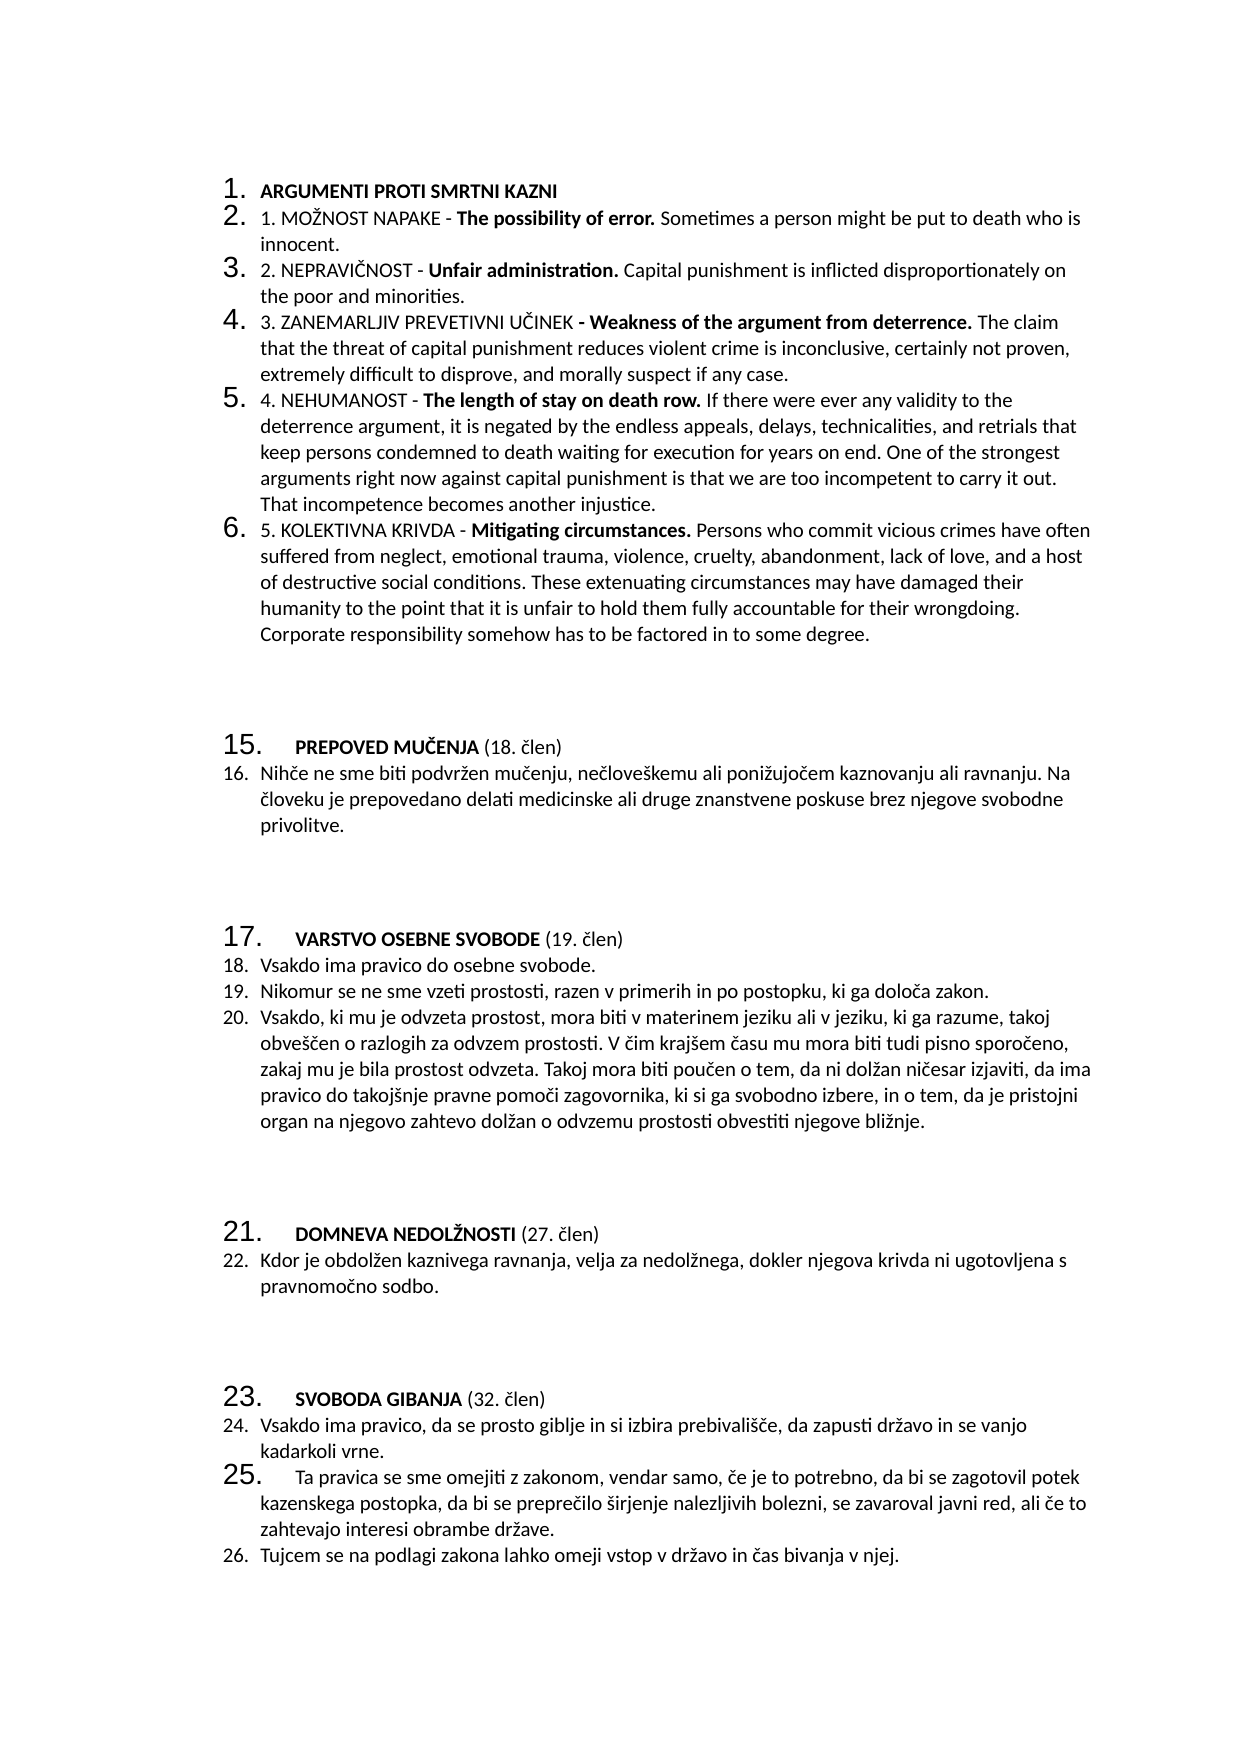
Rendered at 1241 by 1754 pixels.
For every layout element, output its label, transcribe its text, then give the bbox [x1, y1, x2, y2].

subtitle 4. NEHUMANOST - The length of stay on death row. If there were ever any validity to the deterrence argument, it is negated by the endless appeals, delays, technicalities, and retrials that keep persons condemned to death waiting for execution for years on end. One of the strongest arguments right now against capital punishment is that we are too incompetent to carry it out. That incompetence becomes another injustice. [223, 386, 1093, 517]
subtitle PREPOVED MUČENJA (18. člen) [223, 734, 1093, 760]
subtitle Tujcem se na podlagi zakona lahko omeji vstop v državo in čas bivanja v njej. [223, 1542, 1093, 1568]
subtitle 2. NEPRAVIČNOST - Unfair administration. Capital punishment is inflicted disproportionately on the poor and minorities. [223, 256, 1093, 308]
subtitle 3. ZANEMARLJIV PREVETIVNI UČINEK - Weakness of the argument from deterrence. The claim that the threat of capital punishment reduces violent crime is inconclusive, certainly not proven, extremely difficult to disprove, and morally suspect if any case. [223, 308, 1093, 386]
subtitle 5. KOLEKTIVNA KRIVDA - Mitigating circumstances. Persons who commit vicious crimes have often suffered from neglect, emotional trauma, violence, cruelty, abandonment, lack of love, and a host of destructive social conditions. These extenuating circumstances may have damaged their humanity to the point that it is unfair to hold them fully accountable for their wrongdoing. Corporate responsibility somehow has to be factored in to some degree. [223, 517, 1093, 647]
subtitle SVOBODA GIBANJA (32. člen) [223, 1386, 1093, 1412]
subtitle DOMNEVA NEDOLŽNOSTI (27. člen) [223, 1221, 1093, 1247]
subtitle 1. MOŽNOST NAPAKE - The possibility of error. Sometimes a person might be put to death who is innocent. [223, 204, 1093, 256]
subtitle Ta pravica se sme omejiti z zakonom, vendar samo, če je to potrebno, da bi se zagotovil potek kazenskega postopka, da bi se preprečilo širjenje nalezljivih bolezni, se zavaroval javni red, ali če to zahtevajo interesi obrambe države. [223, 1464, 1093, 1542]
subtitle VARSTVO OSEBNE SVOBODE (19. člen) [223, 925, 1093, 951]
subtitle Vsakdo ima pravico do osebne svobode. [223, 951, 1093, 977]
subtitle Vsakdo, ki mu je odvzeta prostost, mora biti v materinem jeziku ali v jeziku, ki ga razume, takoj obveščen o razlogih za odvzem prostosti. V čim krajšem času mu mora biti tudi pisno sporočeno, zakaj mu je bila prostost odvzeta. Takoj mora biti poučen o tem, da ni dolžan ničesar izjaviti, da ima pravico do takojšnje pravne pomoči zagovornika, ki si ga svobodno izbere, in o tem, da je pristojni organ na njegovo zahtevo dolžan o odvzemu prostosti obvestiti njegove bližnje. [223, 1003, 1093, 1133]
subtitle ARGUMENTI PROTI SMRTNI KAZNI [223, 178, 1093, 204]
subtitle Nikomur se ne sme vzeti prostosti, razen v primerih in po postopku, ki ga določa zakon. [223, 977, 1093, 1003]
subtitle Vsakdo ima pravico, da se prosto giblje in si izbira prebivališče, da zapusti državo in se vanjo kadarkoli vrne. [223, 1412, 1093, 1464]
subtitle Kdor je obdolžen kaznivega ravnanja, velja za nedolžnega, dokler njegova krivda ni ugotovljena s pravnomočno sodbo. [223, 1247, 1093, 1299]
subtitle Nihče ne sme biti podvržen mučenju, nečloveškemu ali ponižujočem kaznovanju ali ravnanju. Na človeku je prepovedano delati medicinske ali druge znanstvene poskuse brez njegove svobodne privolitve. [223, 760, 1093, 838]
